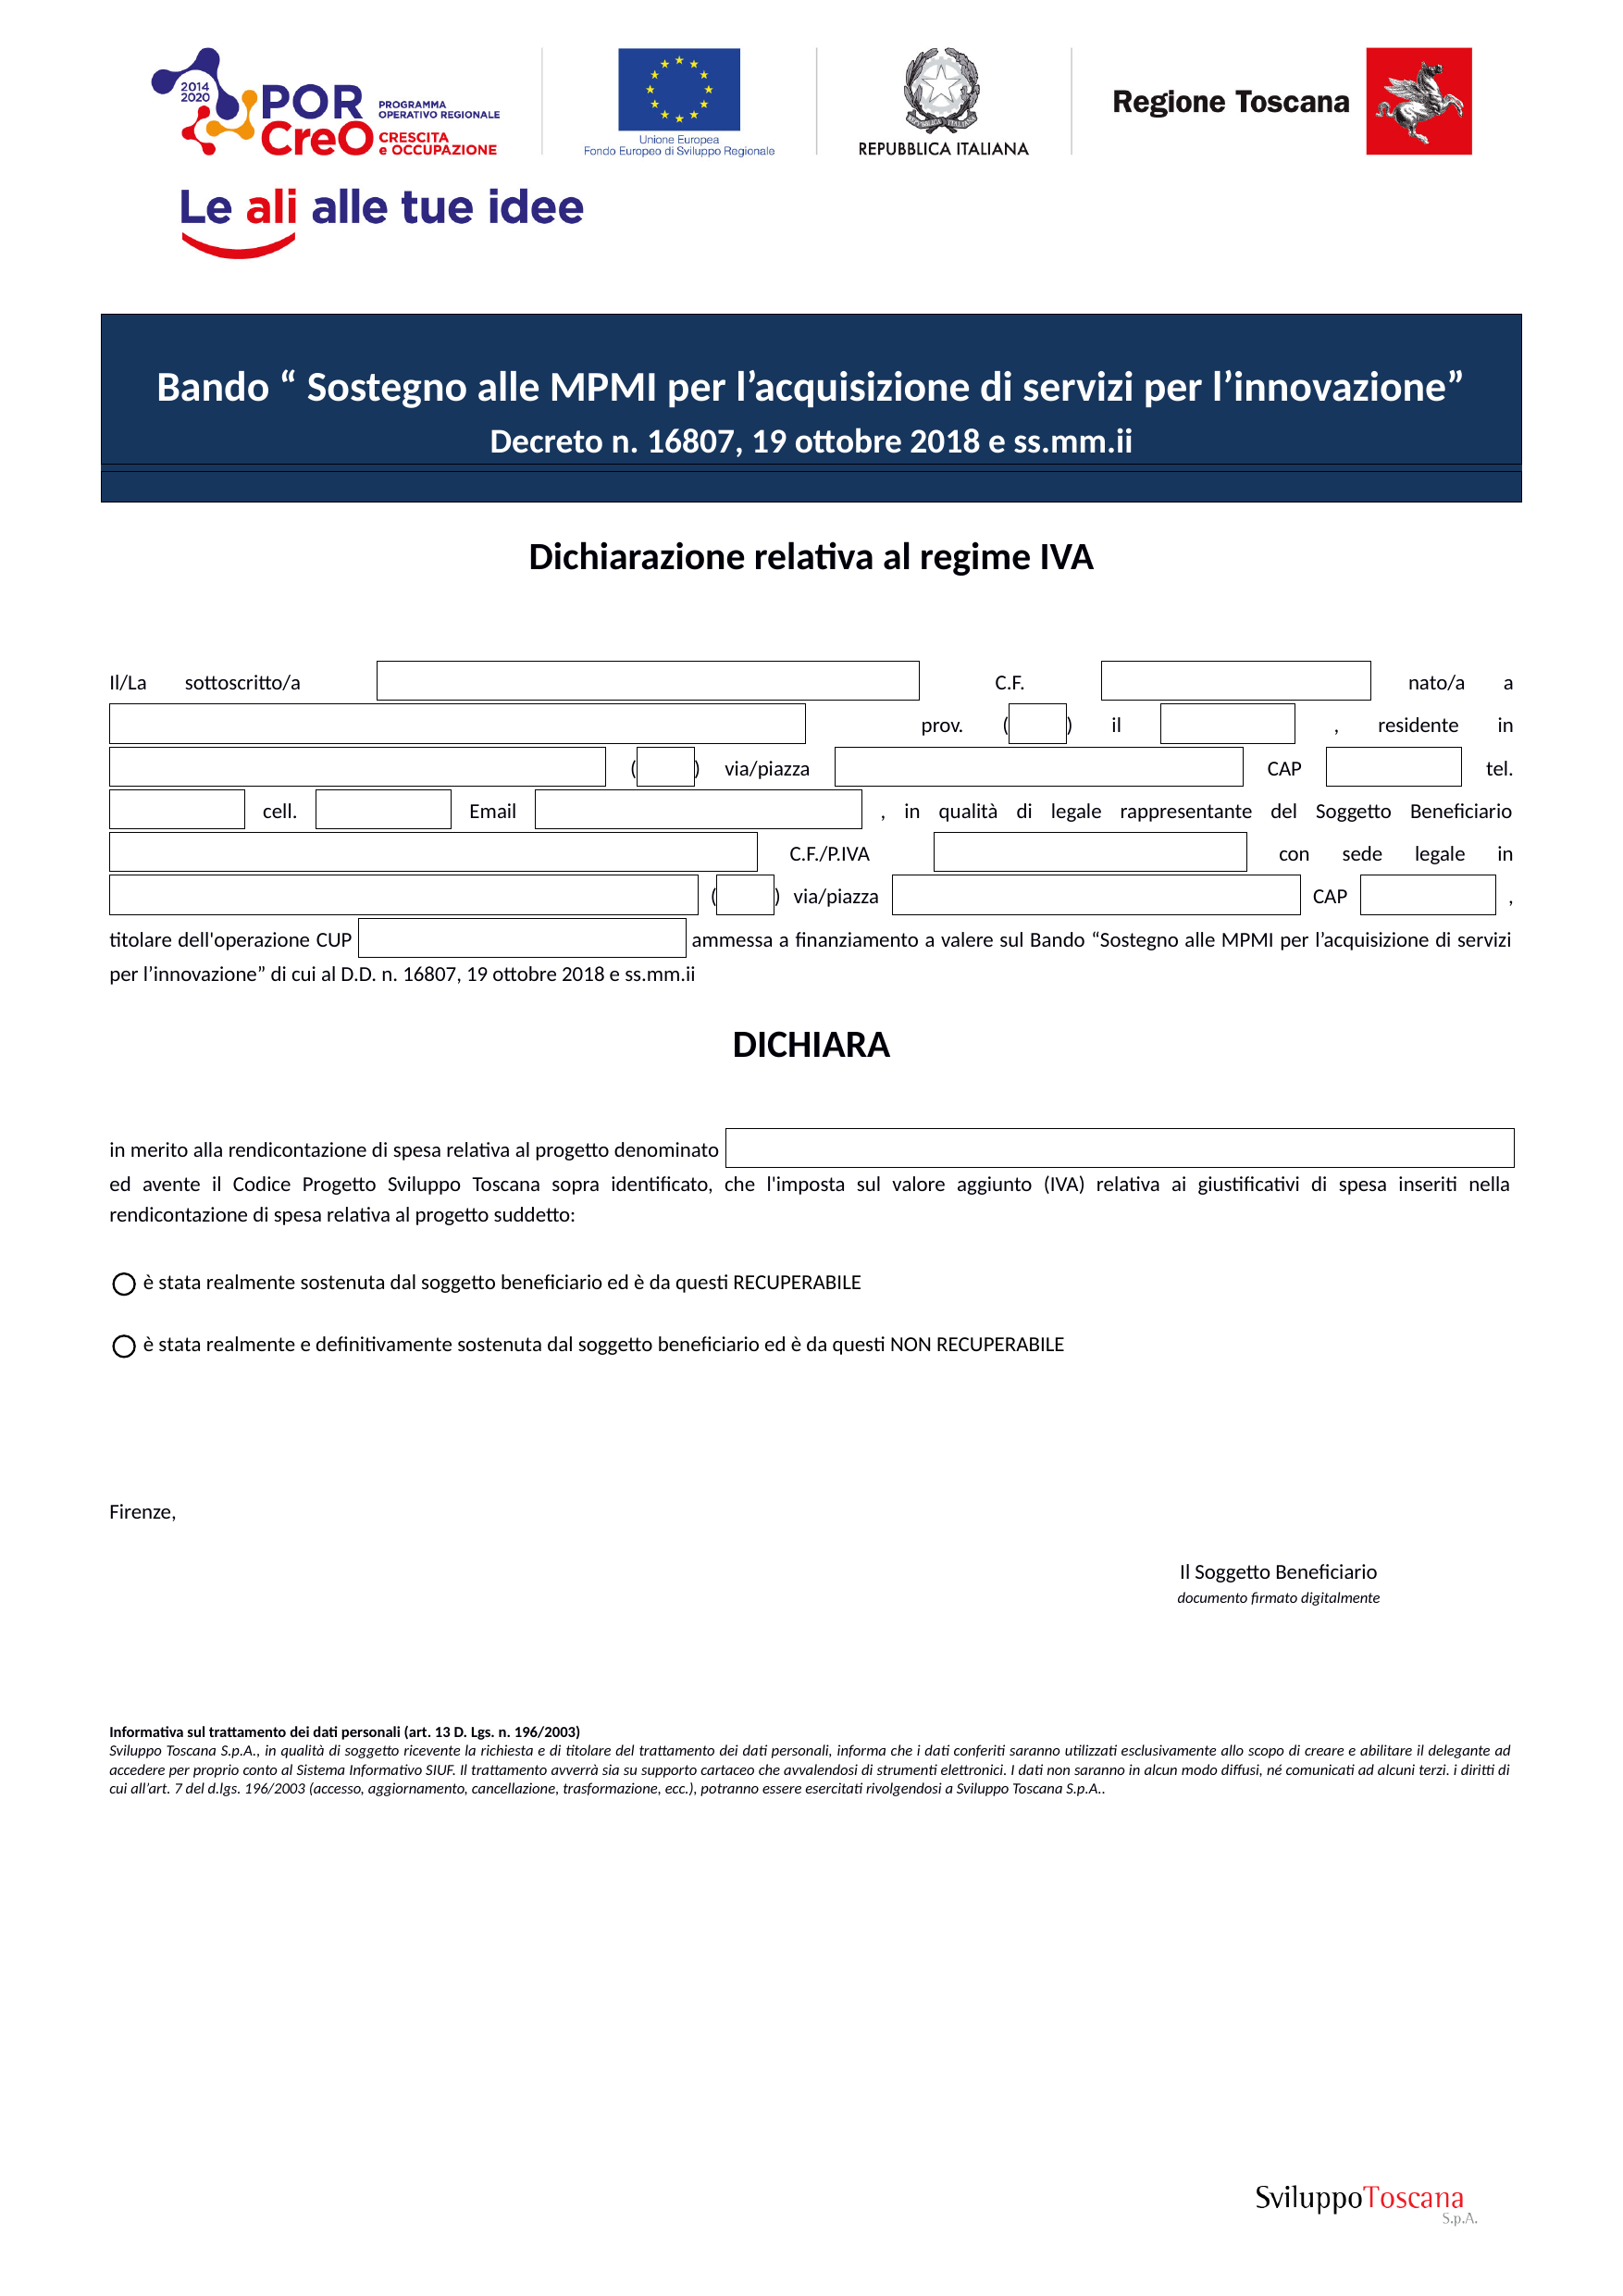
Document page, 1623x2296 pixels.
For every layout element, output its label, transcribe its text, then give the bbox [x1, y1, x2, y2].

text Decreto n. 16807, 19 ottobre 2018 e ss.mm.ii [102, 416, 1521, 464]
text Bando “ Sostegno alle MPMI per l’acquisizione di servizi per l’innovazione” [102, 357, 1521, 411]
text Il Soggetto Beneficiario [1044, 1558, 1514, 1584]
text in merito alla rendicontazione di spesa relativa al progetto denominato ed avente il Codice Progetto Sviluppo Toscana sopra identificato, che l'imposta sul valore aggiunto (IVA) relativa ai giustificativi di spesa inseriti nella rendicontazione di spesa relativa al progetto suddetto: [109, 1128, 1514, 1227]
text DICHIARA [109, 1020, 1514, 1067]
text Dichiarazione relativa al regime IVA [109, 532, 1514, 579]
picture [109, 5, 1514, 302]
text Il/La sottoscritto/a C.F. nato/a a prov. () il , residente in () via/piazza CAP tel. cell. Email , in qualità di legale rappresentante del Soggetto Beneficiario C.F./P.IVA con sede legale in () via/piazza CAP , titolare dell'operazione CUP ammessa a finanziamento a valere sul Bando “Sostegno alle MPMI per l’acquisizione di servizi per l’innovazione” di cui al D.D. n. 16807, 19 ottobre 2018 e ss.mm.ii [109, 661, 1514, 987]
text Sviluppo Toscana S.p.A., in qualità di soggetto ricevente la richiesta e di titolare del trattamento dei dati personali, informa che i dati conferiti saranno utilizzati esclusivamente allo scopo di creare e abilitare il delegante ad accedere per proprio conto al Sistema Informativo SIUF. Il trattamento avverrà sia su supporto cartaceo che avvalendosi di strumenti elettronici. I dati non saranno in alcun modo diffusi, né comunicati ad alcuni terzi. i diritti di cui all’art. 7 del d.lgs. 196/2003 (accesso, aggiornamento, cancellazione, trasformazione, ecc.), potranno essere esercitati rivolgendosi a Sviluppo Toscana S.p.A.. [109, 1742, 1514, 1798]
text Firenze, [109, 1498, 1514, 1525]
text documento firmato digitalmente [1044, 1588, 1514, 1607]
text Informativa sul trattamento dei dati personali (art. 13 D. Lgs. n. 196/2003) [109, 1722, 1514, 1742]
picture [1249, 2180, 1480, 2227]
